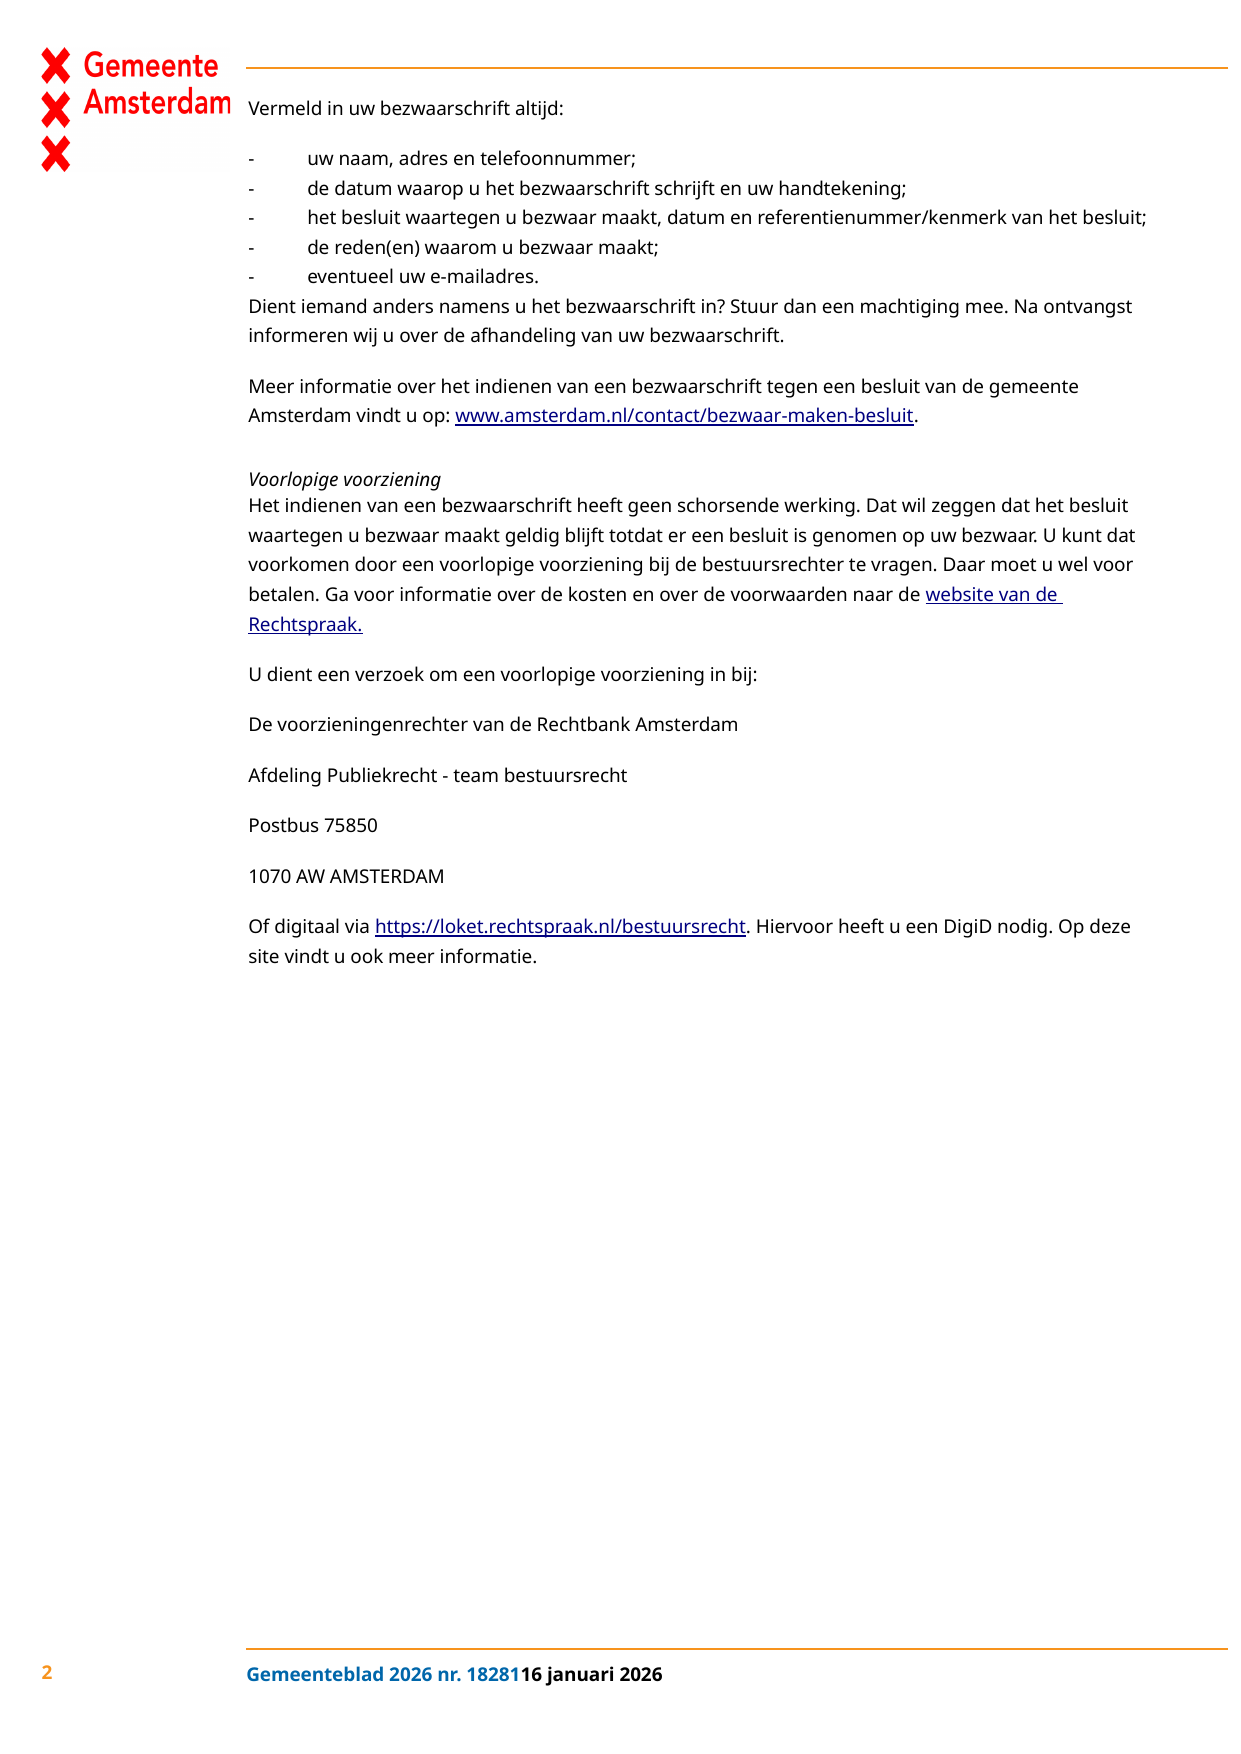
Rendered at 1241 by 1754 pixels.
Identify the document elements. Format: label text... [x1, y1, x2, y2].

text Afdeling Publiekrecht - team bestuursrecht [248, 762, 1152, 788]
text De voorzieningenrechter van de Rechtbank Amsterdam [248, 712, 1152, 737]
text Dient iemand anders namens u het bezwaarschrift in? Stuur dan een machtiging mee. Na ontvangst informeren wij u over de afhandeling van uw bezwaarschrift. [248, 293, 1152, 348]
text U dient een verzoek om een voorlopige voorziening in bij: [248, 661, 1152, 687]
text Het indienen van een bezwaarschrift heeft geen schorsende werking. Dat wil zeggen dat het besluit waartegen u bezwaar maakt geldig blijft totdat er een besluit is genomen op uw bezwaar. U kunt dat voorkomen door een voorlopige voorziening bij de bestuursrechter te vragen. Daar moet u wel voor betalen. Ga voor informatie over de kosten en over de voorwaarden naar de website van de Rechtspraak. [248, 492, 1152, 636]
text Postbus 75850 [248, 812, 1152, 838]
list de reden(en) waarom u bezwaar maakt; [248, 234, 1152, 260]
picture [41, 47, 231, 172]
text Of digitaal via https://loket.rechtspraak.nl/bestuursrecht. Hiervoor heeft u een DigiD nodig. Op deze site vindt u ook meer informatie. [248, 913, 1152, 968]
text 1070 AW AMSTERDAM [248, 863, 1152, 888]
list eventueel uw e-mailadres. [248, 263, 1152, 289]
list het besluit waartegen u bezwaar maakt, datum en referentienummer/kenmerk van het besluit; [248, 204, 1152, 230]
text Meer informatie over het indienen van een bezwaarschrift tegen een besluit van de gemeente Amsterdam vindt u op: www.amsterdam.nl/contact/bezwaar-maken-besluit. [248, 373, 1152, 428]
list uw naam, adres en telefoonnummer; [248, 145, 1152, 171]
text Vermeld in uw bezwaarschrift altijd: [248, 95, 1152, 121]
text Voorlopige voorziening [248, 467, 1152, 492]
list de datum waarop u het bezwaarschrift schrijft en uw handtekening; [248, 175, 1152, 201]
